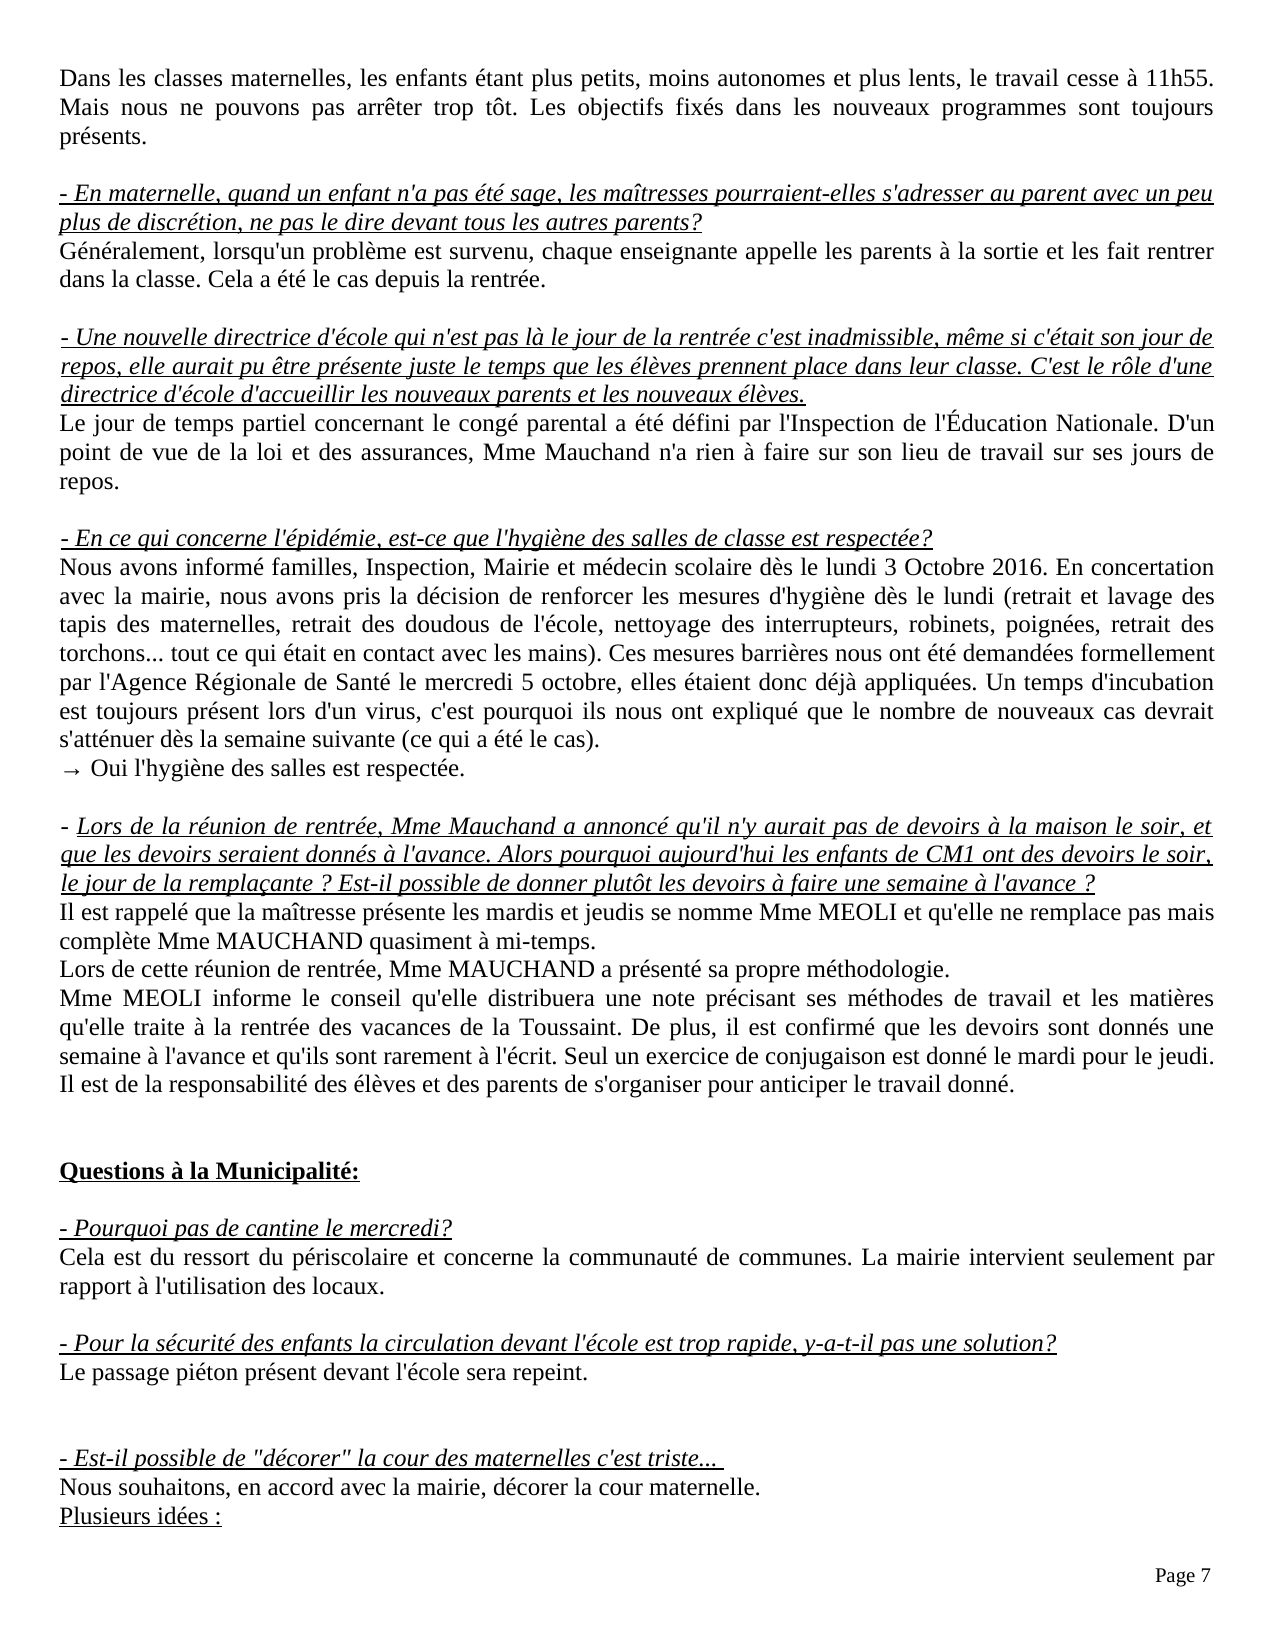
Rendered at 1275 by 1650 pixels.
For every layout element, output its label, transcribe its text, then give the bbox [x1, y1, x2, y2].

text - Est-il possible de "décorer" la cour des maternelles c'est triste... [59, 1443, 1216, 1472]
text Il est rappelé que la maîtresse présente les mardis et jeudis se nomme Mme MEOLI et qu'elle ne remplace pas mais complète Mme MAUCHAND quasiment à mi-temps. [59, 897, 1216, 954]
text - En maternelle, quand un enfant n'a pas été sage, les maîtresses pourraient-elles s'adresser au parent avec un peu plus de discrétion, ne pas le dire devant tous les autres parents? [59, 178, 1216, 236]
text Mme MEOLI informe le conseil qu'elle distribuera une note précisant ses méthodes de travail et les matières qu'elle traite à la rentrée des vacances de la Toussaint. De plus, il est confirmé que les devoirs sont donnés une semaine à l'avance et qu'ils sont rarement à l'écrit. Seul un exercice de conjugaison est donné le mardi pour le jeudi. Il est de la responsabilité des élèves et des parents de s'organiser pour anticiper le travail donné. [59, 983, 1216, 1098]
list - Une nouvelle directrice d'école qui n'est pas là le jour de la rentrée c'est inadmissible, même si c'était son jour de repos, elle aurait pu être présente juste le temps que les élèves prennent place dans leur classe. C'est le rôle d'une directrice d'école d'accueillir les nouveaux parents et les nouveaux élèves. [56, 322, 1216, 408]
list - En ce qui concerne l'épidémie, est-ce que l'hygiène des salles de classe est respectée? [59, 523, 1216, 552]
text → Oui l'hygiène des salles est respectée. [59, 753, 1216, 782]
text Nous avons informé familles, Inspection, Mairie et médecin scolaire dès le lundi 3 Octobre 2016. En concertation avec la mairie, nous avons pris la décision de renforcer les mesures d'hygiène dès le lundi (retrait et lavage des tapis des maternelles, retrait des doudous de l'école, nettoyage des interrupteurs, robinets, poignées, retrait des torchons... tout ce qui était en contact avec les mains). Ces mesures barrières nous ont été demandées formellement par l'Agence Régionale de Santé le mercredi 5 octobre, elles étaient donc déjà appliquées. Un temps d'incubation est toujours présent lors d'un virus, c'est pourquoi ils nous ont expliqué que le nombre de nouveaux cas devrait s'atténuer dès la semaine suivante (ce qui a été le cas). [59, 552, 1216, 753]
list - Lors de la réunion de rentrée, Mme Mauchand a annoncé qu'il n'y aurait pas de devoirs à la maison le soir, et que les devoirs seraient donnés à l'avance. Alors pourquoi aujourd'hui les enfants de CM1 ont des devoirs le soir, le jour de la remplaçante ? Est-il possible de donner plutôt les devoirs à faire une semaine à l'avance ? [59, 811, 1216, 897]
text Plusieurs idées : [59, 1501, 1216, 1529]
text Nous souhaitons, en accord avec la mairie, décorer la cour maternelle. [59, 1472, 1216, 1501]
text Le passage piéton présent devant l'école sera repeint. [59, 1357, 1216, 1386]
text - Pour la sécurité des enfants la circulation devant l'école est trop rapide, y-a-t-il pas une solution? [59, 1299, 1216, 1357]
text Cela est du ressort du périscolaire et concerne la communauté de communes. La mairie intervient seulement par rapport à l'utilisation des locaux. [59, 1242, 1216, 1299]
text - Pourquoi pas de cantine le mercredi? [59, 1213, 1216, 1242]
text Lors de cette réunion de rentrée, Mme MAUCHAND a présenté sa propre méthodologie. [59, 954, 1216, 983]
text Le jour de temps partiel concernant le congé parental a été défini par l'Inspection de l'Éducation Nationale. D'un point de vue de la loi et des assurances, Mme Mauchand n'a rien à faire sur son lieu de travail sur ses jours de repos. [59, 408, 1216, 494]
text Généralement, lorsqu'un problème est survenu, chaque enseignante appelle les parents à la sortie et les fait rentrer dans la classe. Cela a été le cas depuis la rentrée. [59, 236, 1216, 293]
text Questions à la Municipalité: [59, 1156, 1216, 1184]
text Dans les classes maternelles, les enfants étant plus petits, moins autonomes et plus lents, le travail cesse à 11h55. Mais nous ne pouvons pas arrêter trop tôt. Les objectifs fixés dans les nouveaux programmes sont toujours présents. [59, 63, 1216, 149]
